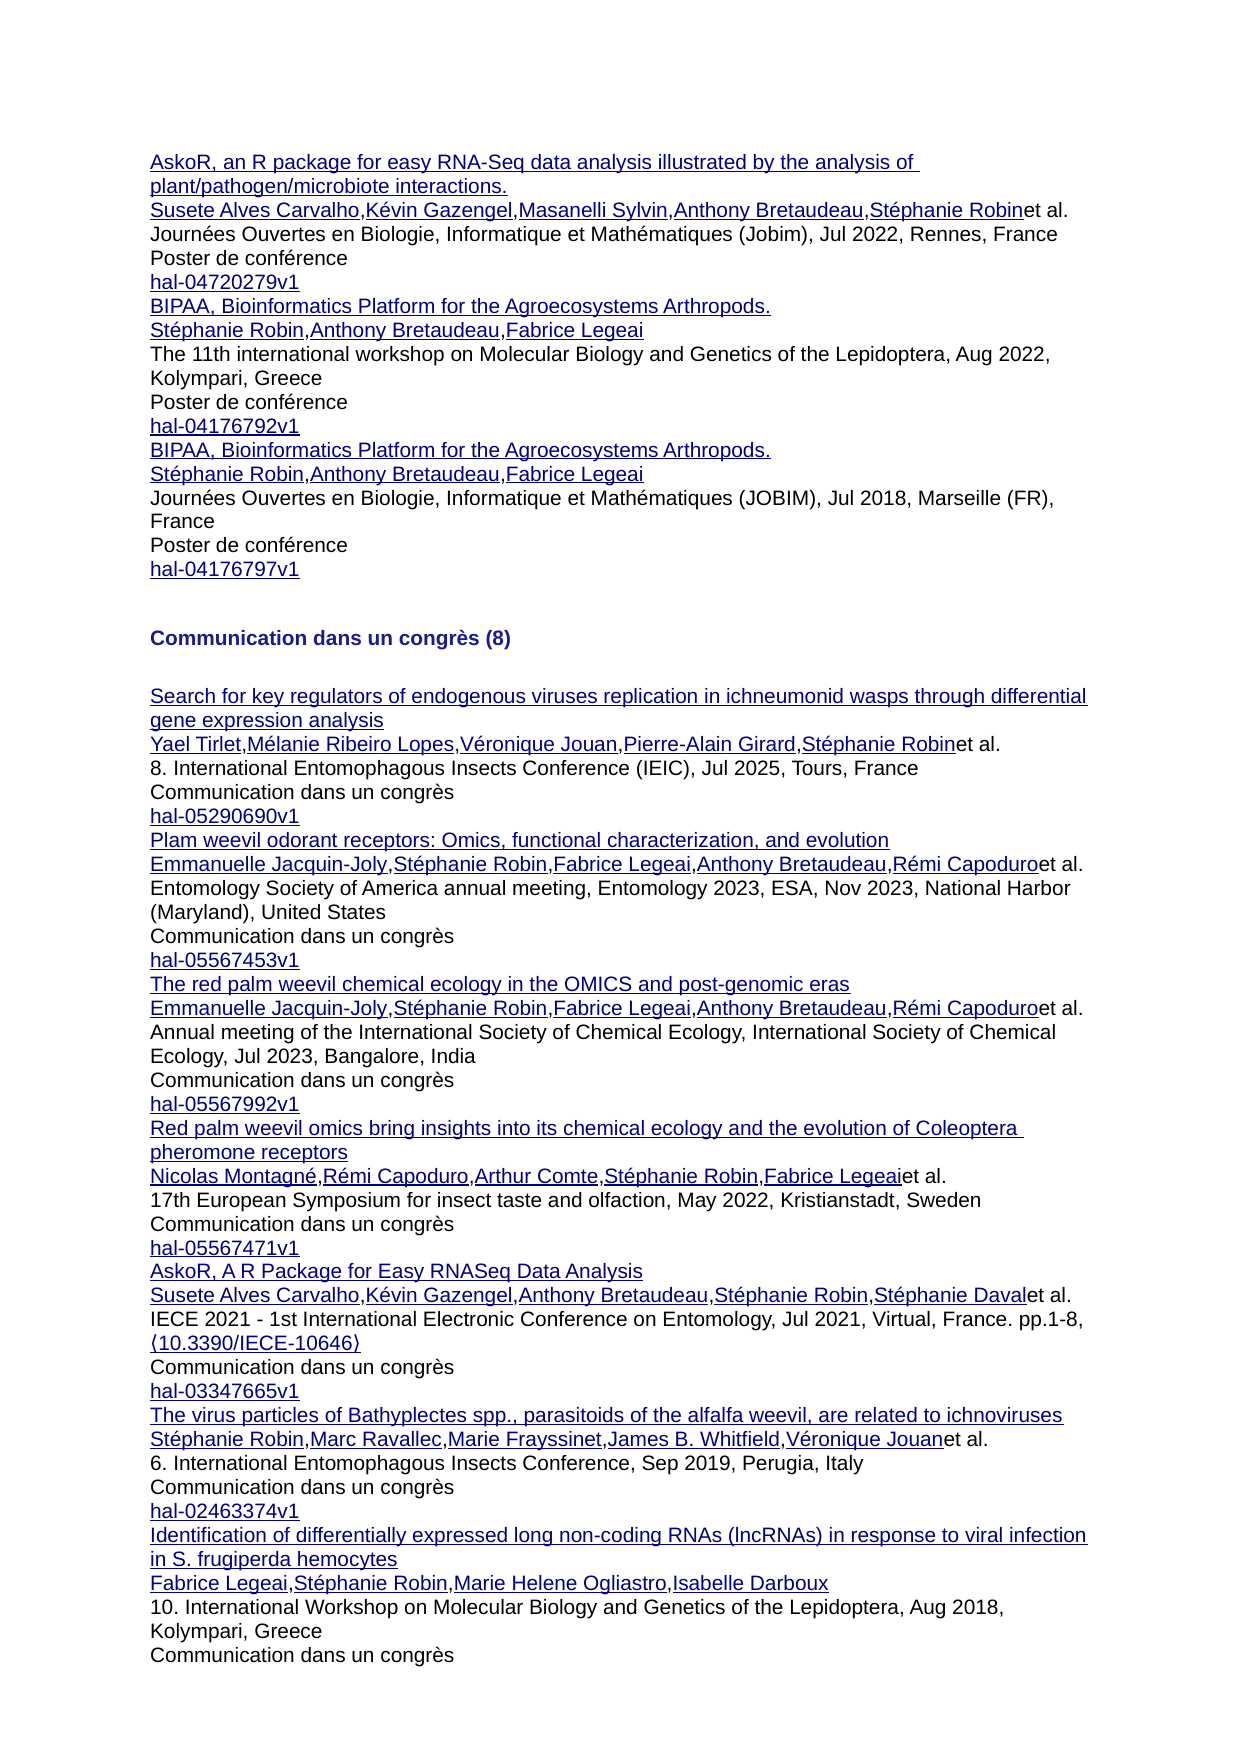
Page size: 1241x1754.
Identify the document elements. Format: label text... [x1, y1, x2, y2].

table_header Search for key regulators of endogenous viruses replication in ichneumonid wasps through differential gene expression analysis Yael Tirlet,Mélanie Ribeiro Lopes,Véronique Jouan,Pierre-Alain Girard,Stéphanie Robinet al. 8. International Entomophagous Insects Conference (IEIC), Jul 2025, Tours, France Communication dans un congrès hal-05290690v1 [150, 684, 1090, 828]
table_cell BIPAA, Bioinformatics Platform for the Agroecosystems Arthropods. Stéphanie Robin,Anthony Bretaudeau,Fabrice Legeai The 11th international workshop on Molecular Biology and Genetics of the Lepidoptera, Aug 2022, Kolympari, Greece Poster de conférence hal-04176792v1 [150, 294, 1090, 437]
table_cell Plam weevil odorant receptors: Omics, functional characterization, and evolution Emmanuelle Jacquin-Joly,Stéphanie Robin,Fabrice Legeai,Anthony Bretaudeau,Rémi Capoduroet al. Entomology Society of America annual meeting, Entomology 2023, ESA, Nov 2023, National Harbor (Maryland), United States Communication dans un congrès hal-05567453v1 [150, 828, 1090, 972]
table_cell The red palm weevil chemical ecology in the OMICS and post-genomic eras Emmanuelle Jacquin-Joly,Stéphanie Robin,Fabrice Legeai,Anthony Bretaudeau,Rémi Capoduroet al. Annual meeting of the International Society of Chemical Ecology, International Society of Chemical Ecology, Jul 2023, Bangalore, India Communication dans un congrès hal-05567992v1 [150, 972, 1090, 1116]
table_cell AskoR, an R package for easy RNA-Seq data analysis illustrated by the analysis of plant/pathogen/microbiote interactions. Susete Alves Carvalho,Kévin Gazengel,Masanelli Sylvin,Anthony Bretaudeau,Stéphanie Robinet al. Journées Ouvertes en Biologie, Informatique et Mathématiques (Jobim), Jul 2022, Rennes, France Poster de conférence hal-04720279v1 [150, 150, 1090, 294]
table_cell BIPAA, Bioinformatics Platform for the Agroecosystems Arthropods. Stéphanie Robin,Anthony Bretaudeau,Fabrice Legeai Journées Ouvertes en Biologie, Informatique et Mathématiques (JOBIM), Jul 2018, Marseille (FR), France Poster de conférence hal-04176797v1 [150, 438, 1090, 581]
subtitle Communication dans un congrès (8) [150, 626, 1090, 650]
table_cell AskoR, A R Package for Easy RNASeq Data Analysis Susete Alves Carvalho,Kévin Gazengel,Anthony Bretaudeau,Stéphanie Robin,Stéphanie Davalet al. IECE 2021 - 1st International Electronic Conference on Entomology, Jul 2021, Virtual, France. pp.1-8, ⟨10.3390/IECE-10646⟩ Communication dans un congrès hal-03347665v1 [150, 1259, 1090, 1403]
table_cell Red palm weevil omics bring insights into its chemical ecology and the evolution of Coleoptera pheromone receptors Nicolas Montagné,Rémi Capoduro,Arthur Comte,Stéphanie Robin,Fabrice Legeaiet al. 17th European Symposium for insect taste and olfaction, May 2022, Kristianstadt, Sweden Communication dans un congrès hal-05567471v1 [150, 1116, 1090, 1259]
table_cell Identification of differentially expressed long non-coding RNAs (lncRNAs) in response to viral infection in S. frugiperda hemocytes Fabrice Legeai,Stéphanie Robin,Marie Helene Ogliastro,Isabelle Darboux 10. International Workshop on Molecular Biology and Genetics of the Lepidoptera, Aug 2018, Kolympari, Greece Communication dans un congrès [150, 1523, 1090, 1667]
table_cell The virus particles of Bathyplectes spp., parasitoids of the alfalfa weevil, are related to ichnoviruses Stéphanie Robin,Marc Ravallec,Marie Frayssinet,James B. Whitfield,Véronique Jouanet al. 6. International Entomophagous Insects Conference, Sep 2019, Perugia, Italy Communication dans un congrès hal-02463374v1 [150, 1403, 1090, 1523]
